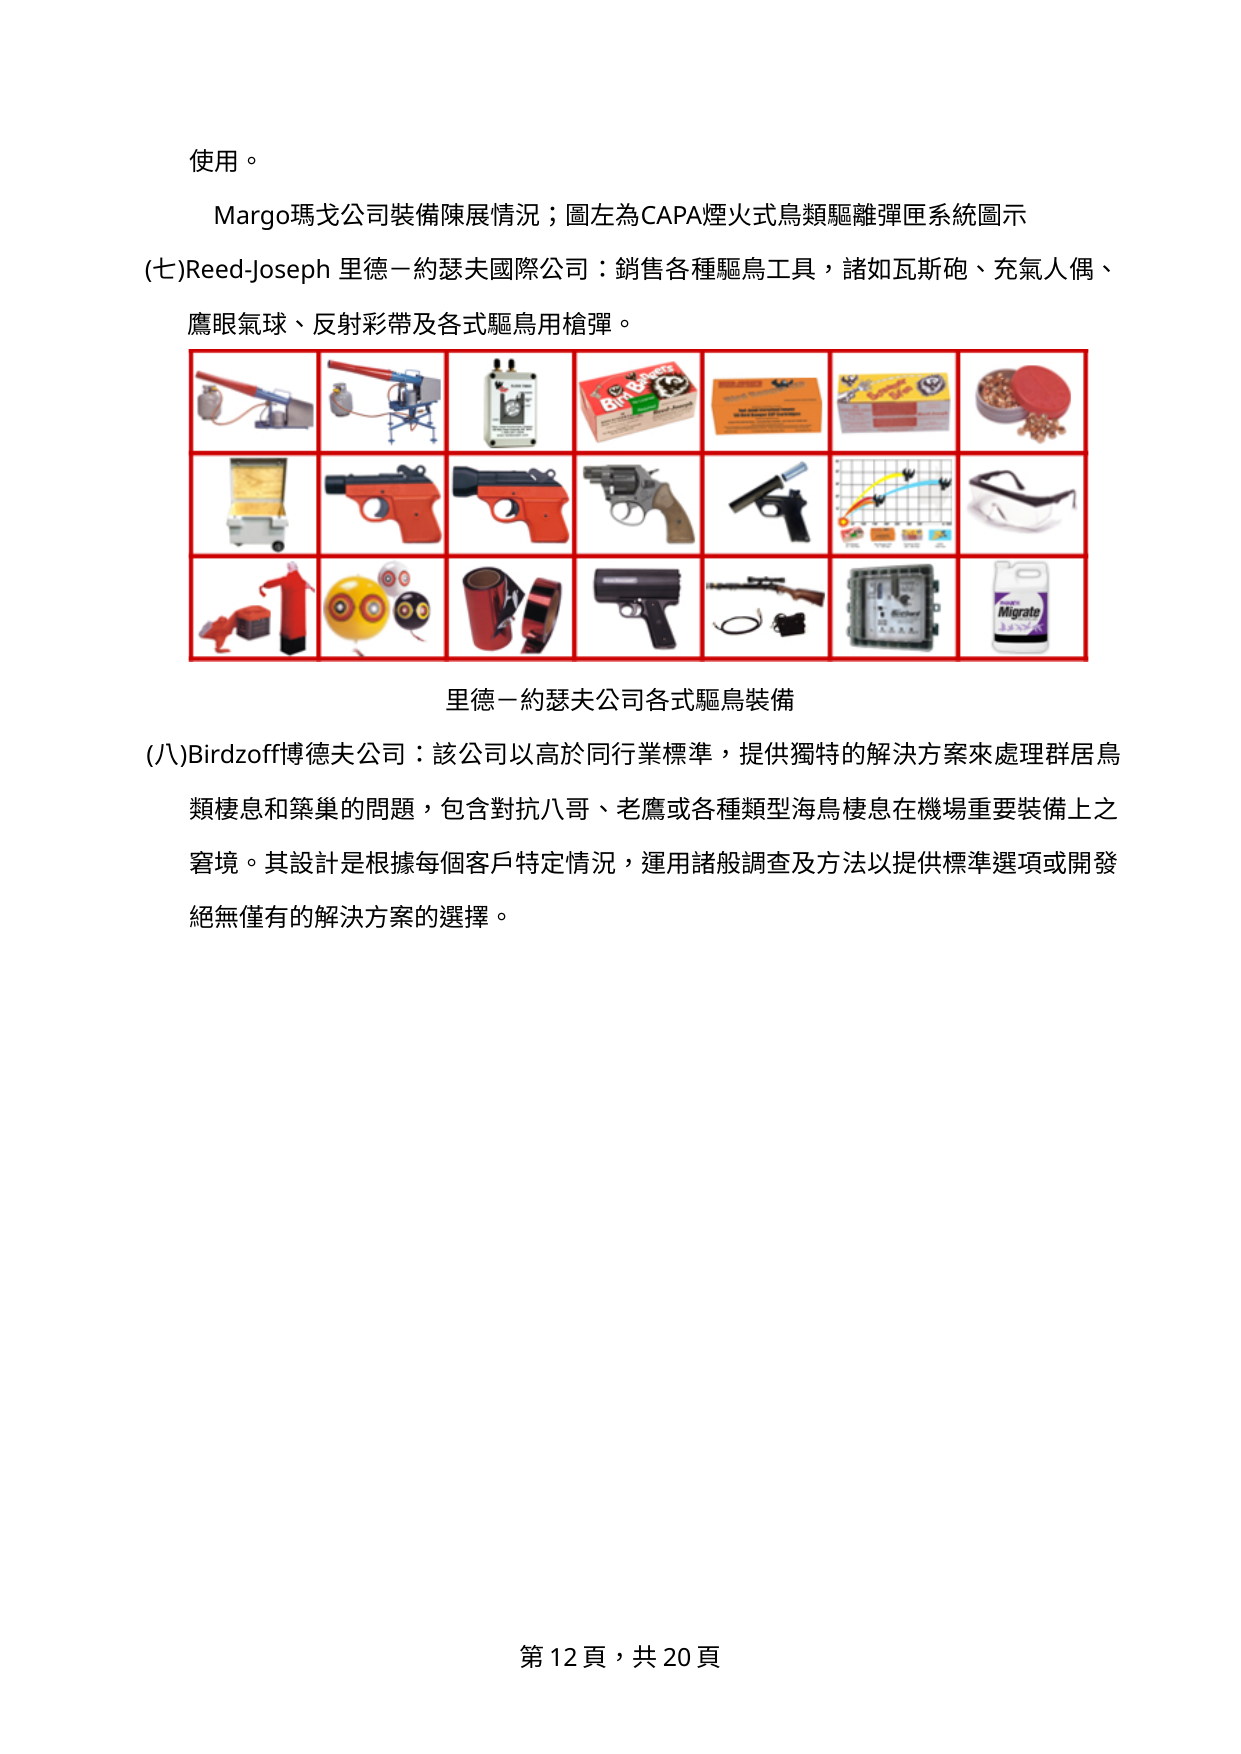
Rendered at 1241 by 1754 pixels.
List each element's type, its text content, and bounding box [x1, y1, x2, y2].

text Margo瑪戈公司裝備陳展情況；圖左為CAPA煙火式鳥類驅離彈匣系統圖示 [119, 196, 1121, 232]
text 里德－約瑟夫公司各式驅鳥裝備 [119, 359, 1121, 717]
text (八)Birdzoff博德夫公司：該公司以高於同行業標準，提供獨特的解決方案來處理群居鳥類棲息和築巢的問題，包含對抗八哥、老鷹或各種類型海鳥棲息在機場重要裝備上之窘境。其設計是根據每個客戶特定情況，運用諸般調查及方法以提供標準選項或開發絕無僅有的解決方案的選擇。 [146, 735, 1121, 934]
text 使用。 [146, 141, 1121, 177]
picture [188, 349, 1089, 662]
text (七)Reed-Joseph 里德－約瑟夫國際公司：銷售各種驅鳥工具，諸如瓦斯砲、充氣人偶、鷹眼氣球、反射彩帶及各式驅鳥用槍彈。 [144, 250, 1121, 341]
